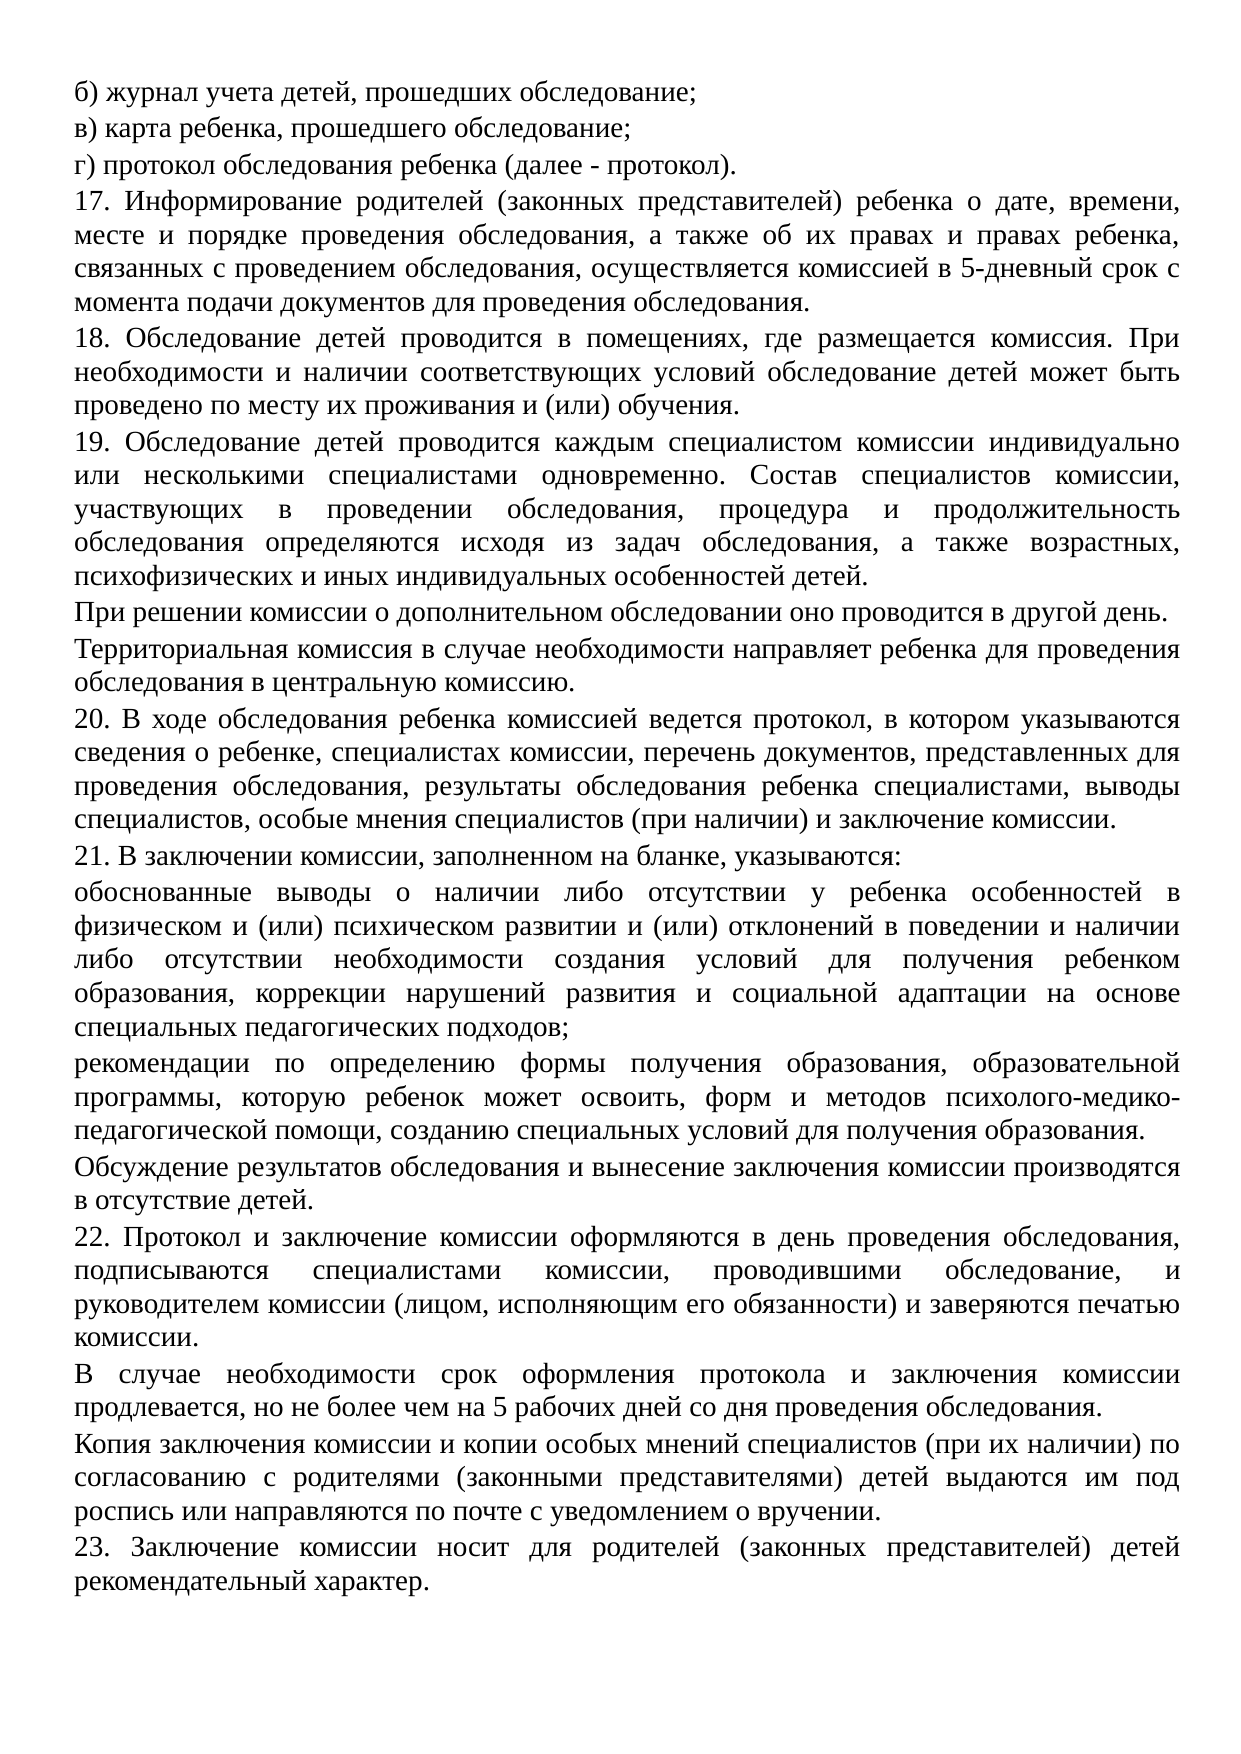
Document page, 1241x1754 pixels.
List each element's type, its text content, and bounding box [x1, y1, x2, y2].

text При решении комиссии о дополнительном обследовании оно проводится в другой день. [74, 594, 1181, 628]
text Территориальная комиссия в случае необходимости направляет ребенка для проведения обследования в центральную комиссию. [74, 631, 1181, 698]
text 17. Информирование родителей (законных представителей) ребенка о дате, времени, месте и порядке проведения обследования, а также об их правах и правах ребенка, связанных с проведением обследования, осуществляется комиссией в 5-дневный срок с момента подачи документов для проведения обследования. [74, 183, 1181, 317]
text г) протокол обследования ребенка (далее - протокол). [74, 147, 1181, 180]
text рекомендации по определению формы получения образования, образовательной программы, которую ребенок может освоить, форм и методов психолого-медико-педагогической помощи, созданию специальных условий для получения образования. [74, 1045, 1181, 1146]
text 22. Протокол и заключение комиссии оформляются в день проведения обследования, подписываются специалистами комиссии, проводившими обследование, и руководителем комиссии (лицом, исполняющим его обязанности) и заверяются печатью комиссии. [74, 1219, 1181, 1353]
text В случае необходимости срок оформления протокола и заключения комиссии продлевается, но не более чем на 5 рабочих дней со дня проведения обследования. [74, 1356, 1181, 1423]
text 20. В ходе обследования ребенка комиссией ведется протокол, в котором указываются сведения о ребенке, специалистах комиссии, перечень документов, представленных для проведения обследования, результаты обследования ребенка специалистами, выводы специалистов, особые мнения специалистов (при наличии) и заключение комиссии. [74, 701, 1181, 835]
text б) журнал учета детей, прошедших обследование; [74, 74, 1181, 107]
text Обсуждение результатов обследования и вынесение заключения комиссии производятся в отсутствие детей. [74, 1149, 1181, 1216]
text 18. Обследование детей проводится в помещениях, где размещается комиссия. При необходимости и наличии соответствующих условий обследование детей может быть проведено по месту их проживания и (или) обучения. [74, 320, 1181, 421]
text 19. Обследование детей проводится каждым специалистом комиссии индивидуально или несколькими специалистами одновременно. Состав специалистов комиссии, участвующих в проведении обследования, процедура и продолжительность обследования определяются исходя из задач обследования, а также возрастных, психофизических и иных индивидуальных особенностей детей. [74, 424, 1181, 592]
text обоснованные выводы о наличии либо отсутствии у ребенка особенностей в физическом и (или) психическом развитии и (или) отклонений в поведении и наличии либо отсутствии необходимости создания условий для получения ребенком образования, коррекции нарушений развития и социальной адаптации на основе специальных педагогических подходов; [74, 874, 1181, 1042]
text 23. Заключение комиссии носит для родителей (законных представителей) детей рекомендательный характер. [74, 1529, 1181, 1596]
text 21. В заключении комиссии, заполненном на бланке, указываются: [74, 838, 1181, 872]
text Копия заключения комиссии и копии особых мнений специалистов (при их наличии) по согласованию с родителями (законными представителями) детей выдаются им под роспись или направляются по почте с уведомлением о вручении. [74, 1426, 1181, 1526]
text в) карта ребенка, прошедшего обследование; [74, 110, 1181, 144]
